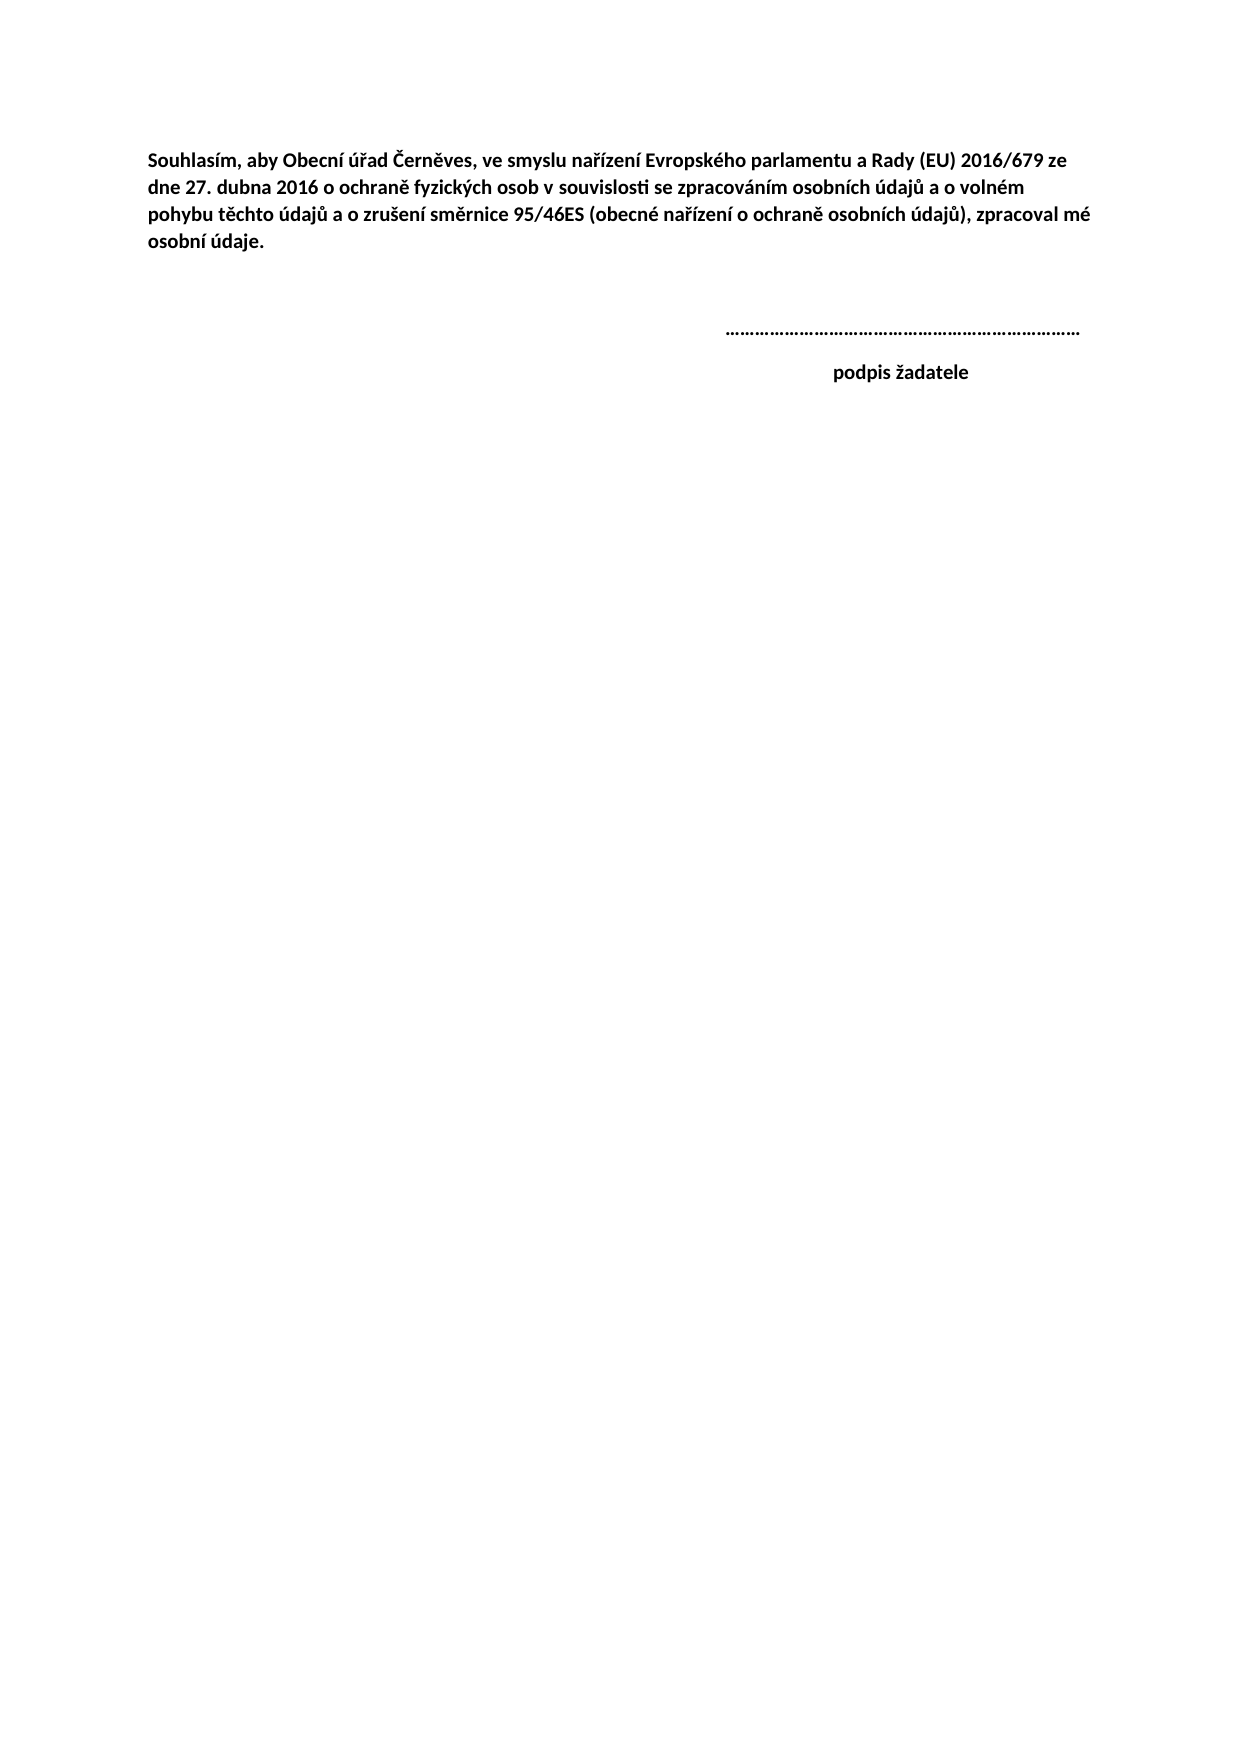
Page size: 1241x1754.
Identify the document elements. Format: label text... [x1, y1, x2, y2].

text ……………………………………………………………… [148, 315, 1093, 341]
text Souhlasím, aby Obecní úřad Černěves, ve smyslu nařízení Evropského parlamentu a Rady (EU) 2016/679 ze dne 27. dubna 2016 o ochraně fyzických osob v souvislosti se zpracováním osobních údajů a o volném pohybu těchto údajů a o zrušení směrnice 95/46ES (obecné nařízení o ochraně osobních údajů), zpracoval mé osobní údaje. [148, 148, 1093, 254]
text podpis žadatele [148, 359, 1093, 384]
